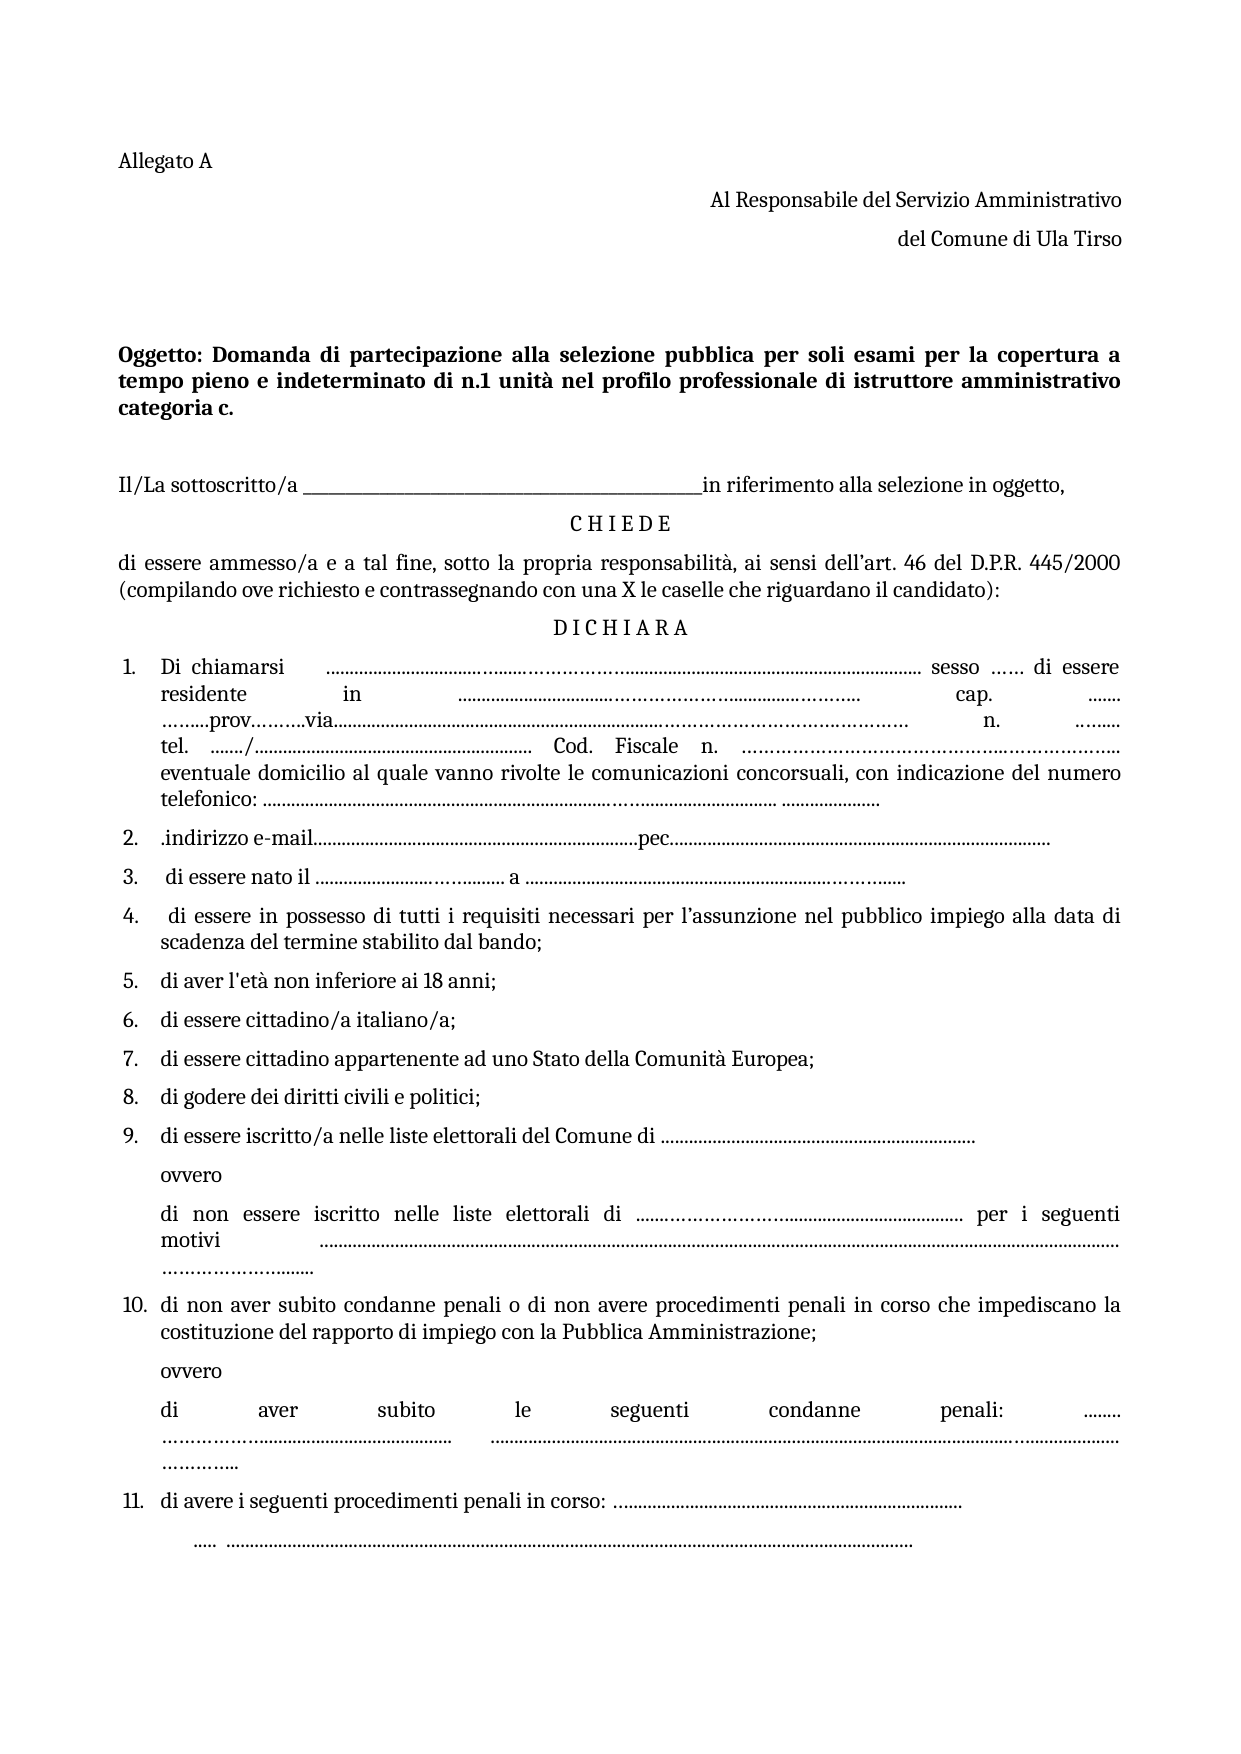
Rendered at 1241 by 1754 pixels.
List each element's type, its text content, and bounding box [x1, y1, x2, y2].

text D I C H I A R A [118, 615, 1122, 642]
list di godere dei diritti civili e politici; [123, 1084, 1122, 1111]
text ovvero [160, 1162, 1122, 1188]
text Oggetto: Domanda di partecipazione alla selezione pubblica per soli esami per la copertura a tempo pieno e indeterminato di n.1 unità nel profilo professionale di istruttore amministrativo categoria c. [118, 342, 1122, 421]
list .indirizzo e-mail.....................................................................pec................................................................................. [123, 825, 1122, 851]
text Allegato A [118, 148, 1122, 174]
text Il/La sottoscritto/a _______________________________________________in riferimento alla selezione in oggetto, [118, 472, 1122, 499]
text C H I E D E [118, 511, 1122, 537]
list di essere nato il .........................……........ a .................................................................………..... [123, 863, 1122, 890]
text Al Responsabile del Servizio Amministrativo [118, 186, 1122, 213]
list di essere cittadino appartenente ad uno Stato della Comunità Europea; [123, 1045, 1122, 1072]
text ovvero [160, 1357, 1122, 1384]
text di essere ammesso/a e a tal fine, sotto la propria responsabilità, ai sensi dell’art. 46 del D.P.R. 445/2000 (compilando ove richiesto e contrassegnando con una X le caselle che riguardano il candidato): [118, 550, 1122, 603]
list di avere i seguenti procedimenti penali in corso: …....................................................................... [123, 1488, 1122, 1514]
list di essere in possesso di tutti i requisiti necessari per l’assunzione nel pubblico impiego alla data di scadenza del termine stabilito dal bando; [123, 902, 1122, 955]
list di essere cittadino/a italiano/a; [123, 1006, 1122, 1033]
list Di chiamarsi .................................…......……………….............................................................. sesso …… di essere residente in .................................…………………..............……….. cap. .......……...prov……….via......................................................................………………………….………… n. ..….... tel. ......./........................................................... Cod. Fiscale n. ………………………………………..……………….. eventuale domicilio al quale vanno rivolte le comunicazioni concorsuali, con indicazione del numero telefonico: ..........................................................................……............................ ..................... [123, 654, 1122, 812]
list di non aver subito condanne penali o di non avere procedimenti penali in corso che impediscano la costituzione del rapporto di impiego con la Pubblica Amministrazione; [123, 1292, 1122, 1345]
text ..... .................................................................................................................................................. [193, 1527, 1122, 1553]
list di aver l'età non inferiore ai 18 anni; [123, 968, 1122, 994]
text di aver subito le seguenti condanne penali: ........………………........................................ ...............................................................................................................…...................………….. [160, 1396, 1122, 1475]
text di non essere iscritto nelle liste elettorali di .......…………………..................................... per i seguenti motivi ..........................................................................................................................................................................…………………....... [160, 1201, 1122, 1280]
text del Comune di Ula Tirso [118, 225, 1122, 252]
list di essere iscritto/a nelle liste elettorali del Comune di ................................................................... [123, 1123, 1122, 1149]
